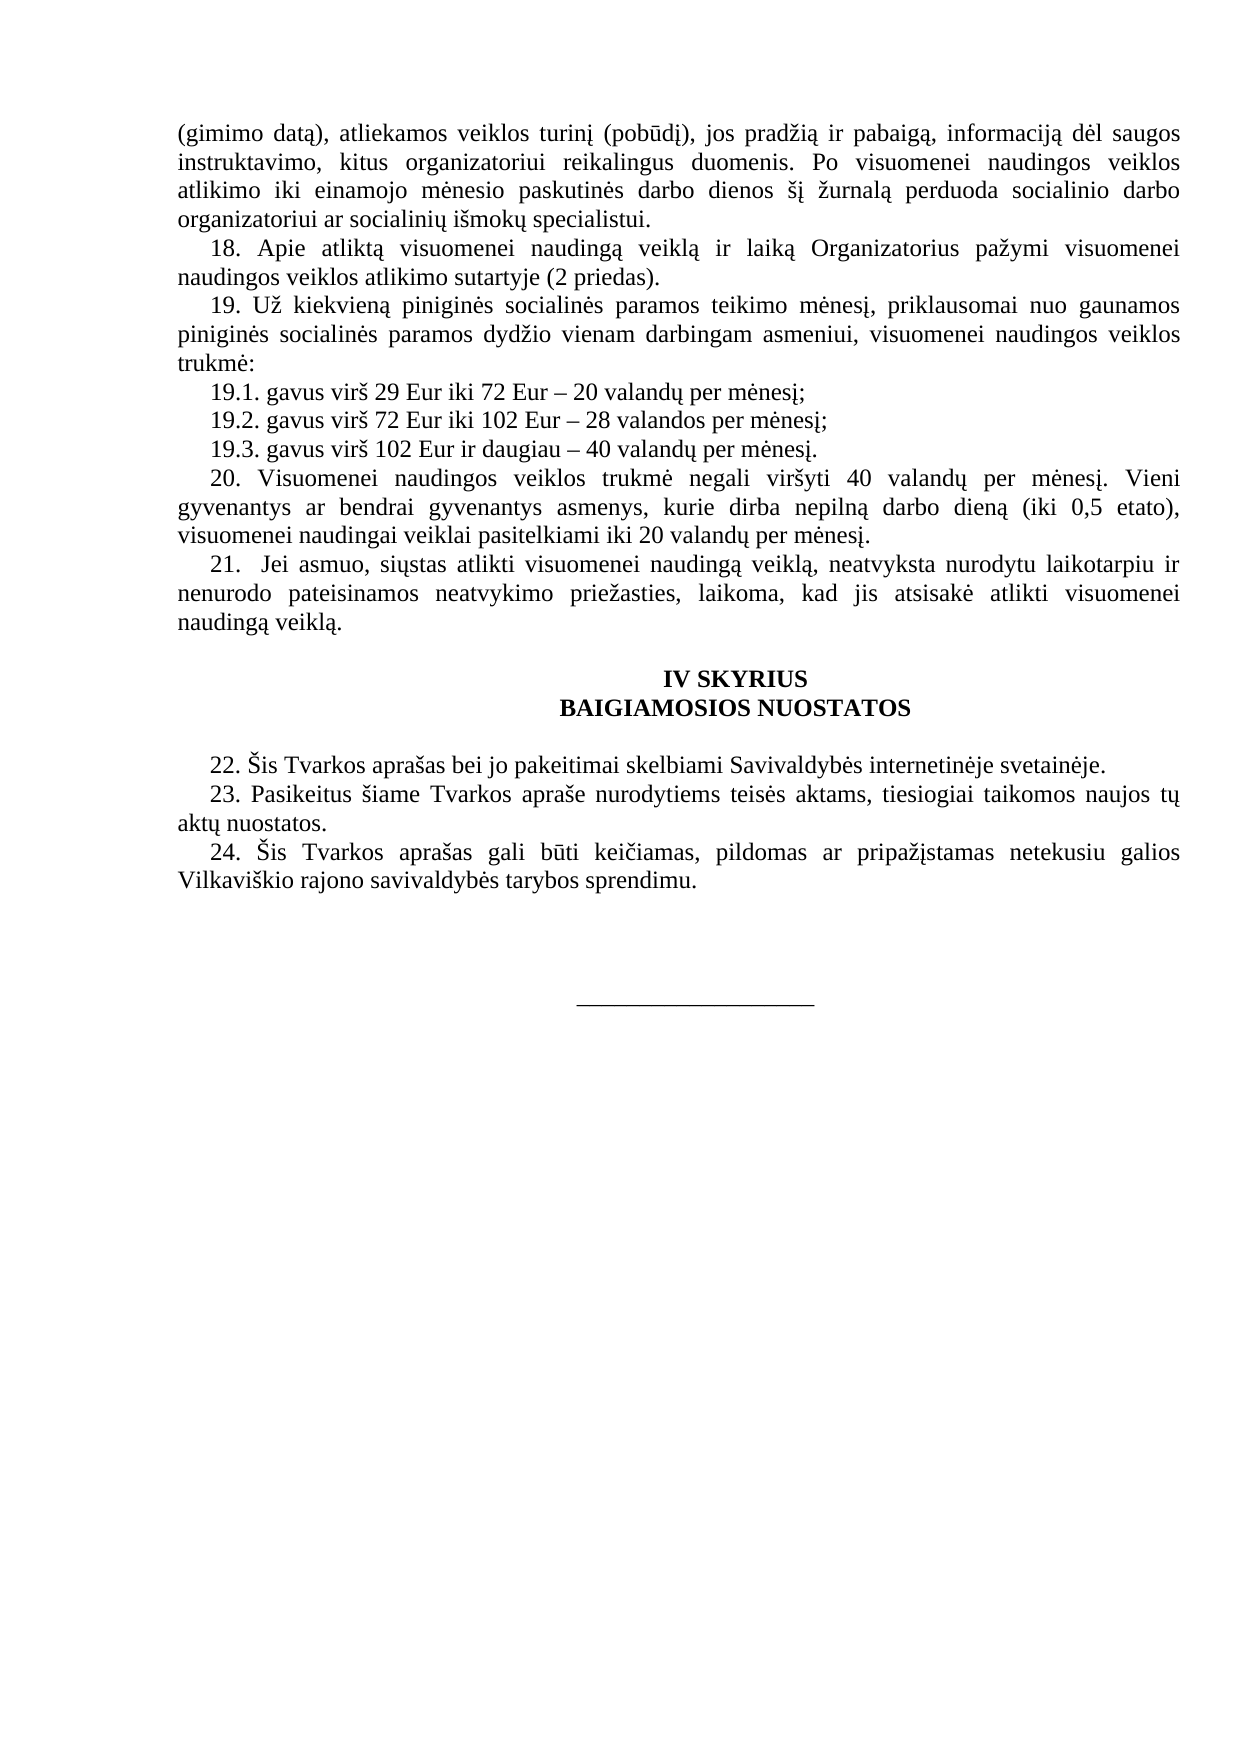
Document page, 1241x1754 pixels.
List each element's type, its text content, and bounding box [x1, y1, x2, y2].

text (gimimo datą), atliekamos veiklos turinį (pobūdį), jos pradžią ir pabaigą, informaciją dėl saugos instruktavimo, kitus organizatoriui reikalingus duomenis. Po visuomenei naudingos veiklos atlikimo iki einamojo mėnesio paskutinės darbo dienos šį žurnalą perduoda socialinio darbo organizatoriui ar socialinių išmokų specialistui. [177, 118, 1181, 233]
text 18. Apie atliktą visuomenei naudingą veiklą ir laiką Organizatorius pažymi visuomenei naudingos veiklos atlikimo sutartyje (2 priedas). [177, 233, 1181, 291]
text 19.2. gavus virš 72 Eur iki 102 Eur – 28 valandos per mėnesį; [177, 406, 1181, 434]
text ___________________ [177, 981, 1181, 1009]
text 19.1. gavus virš 29 Eur iki 72 Eur – 20 valandų per mėnesį; [177, 377, 1181, 406]
text 22. Šis Tvarkos aprašas bei jo pakeitimai skelbiami Savivaldybės internetinėje svetainėje. [177, 751, 1181, 779]
text 20. Visuomenei naudingos veiklos trukmė negali viršyti 40 valandų per mėnesį. Vieni gyvenantys ar bendrai gyvenantys asmenys, kurie dirba nepilną darbo dieną (iki 0,5 etato), visuomenei naudingai veiklai pasitelkiami iki 20 valandų per mėnesį. [177, 463, 1181, 549]
text BAIGIAMOSIOS NUOSTATOS [290, 693, 1181, 722]
text IV SKYRIUS [290, 664, 1181, 693]
text 24. Šis Tvarkos aprašas gali būti keičiamas, pildomas ar pripažįstamas netekusiu galios Vilkaviškio rajono savivaldybės tarybos sprendimu. [177, 837, 1181, 894]
text 21. Jei asmuo, siųstas atlikti visuomenei naudingą veiklą, neatvyksta nurodytu laikotarpiu ir nenurodo pateisinamos neatvykimo priežasties, laikoma, kad jis atsisakė atlikti visuomenei naudingą veiklą. [177, 549, 1181, 636]
text 19. Už kiekvieną piniginės socialinės paramos teikimo mėnesį, priklausomai nuo gaunamos piniginės socialinės paramos dydžio vienam darbingam asmeniui, visuomenei naudingos veiklos trukmė: [177, 291, 1181, 377]
text 19.3. gavus virš 102 Eur ir daugiau – 40 valandų per mėnesį. [177, 434, 1181, 463]
text 23. Pasikeitus šiame Tvarkos apraše nurodytiems teisės aktams, tiesiogiai taikomos naujos tų aktų nuostatos. [177, 779, 1181, 837]
